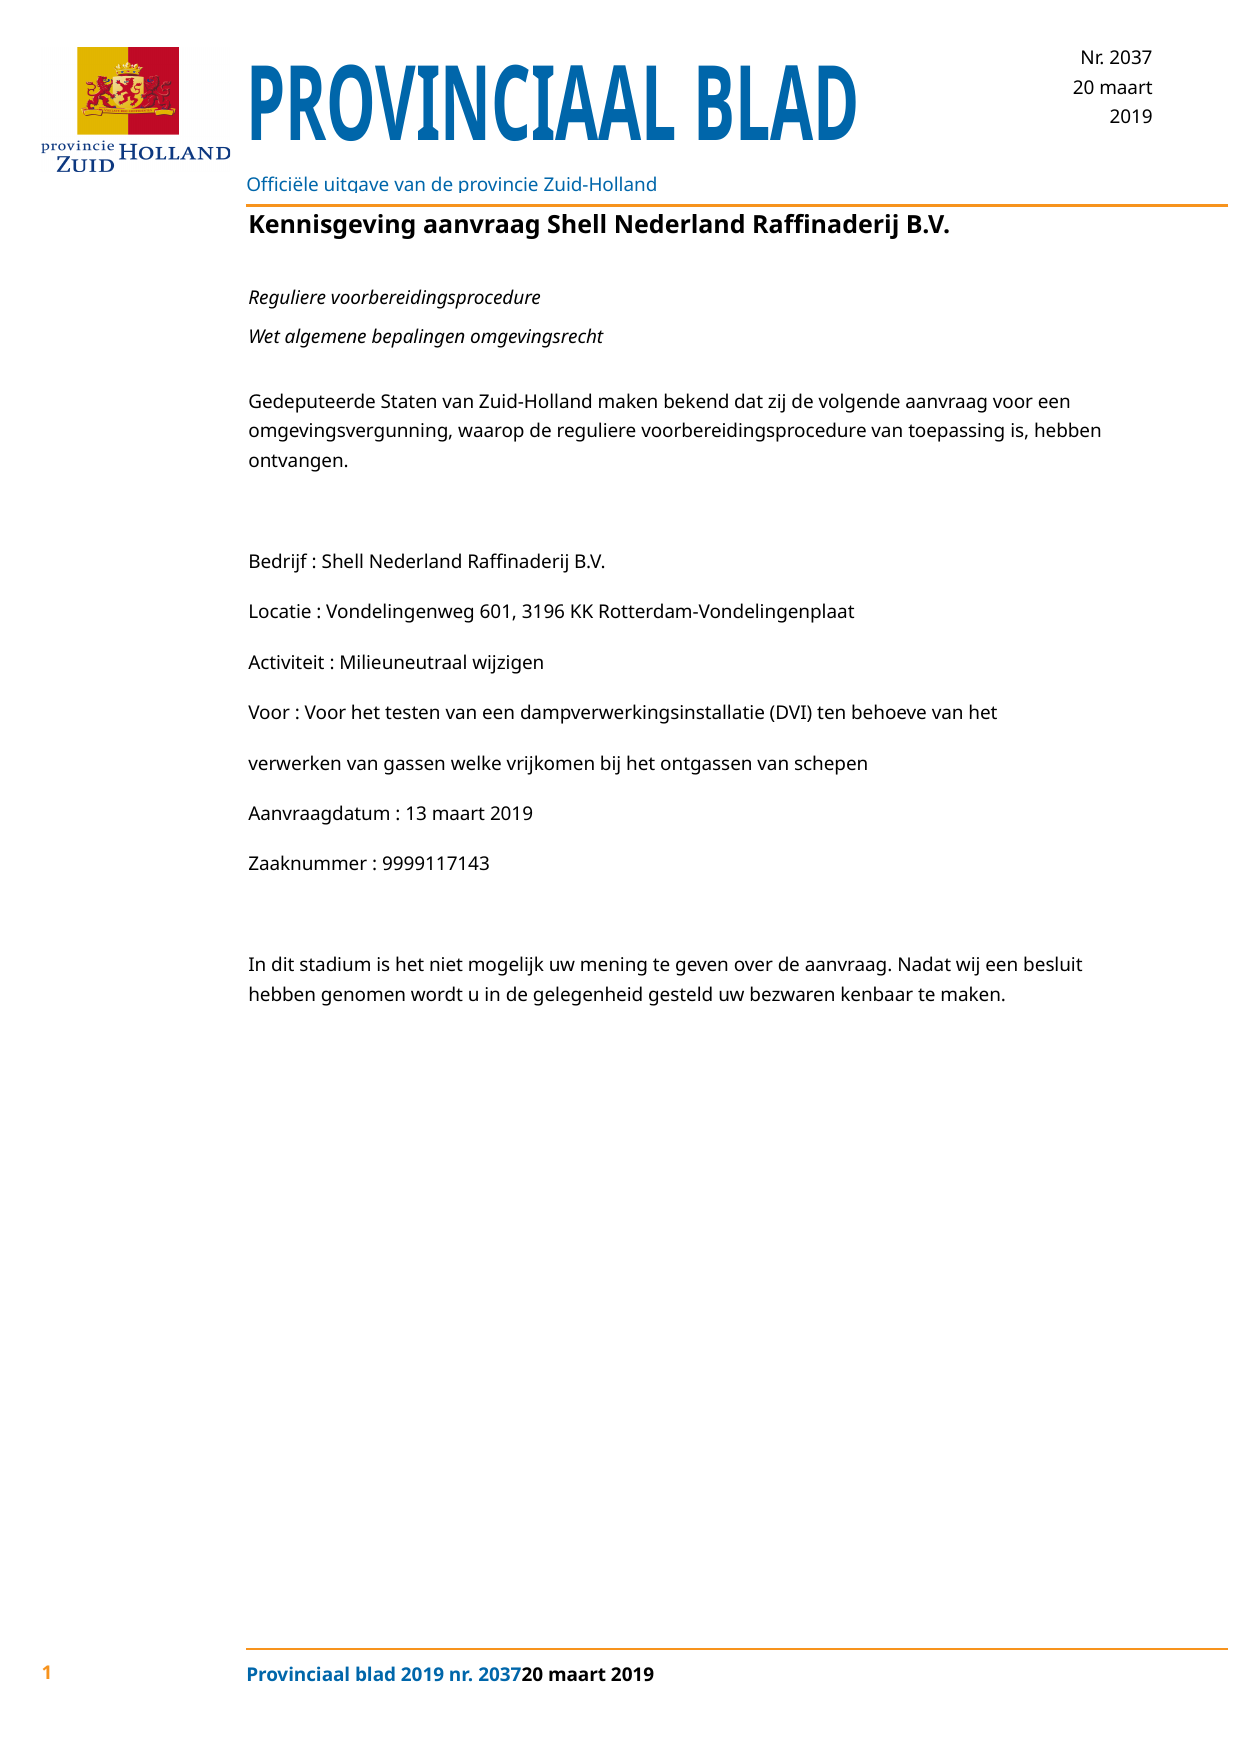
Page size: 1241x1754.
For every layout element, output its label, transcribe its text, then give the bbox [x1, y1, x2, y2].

text Kennisgeving aanvraag Shell Nederland Raffinaderij B.V. [248, 207, 1152, 241]
text Gedeputeerde Staten van Zuid-Holland maken bekend dat zij de volgende aanvraag voor een omgevingsvergunning, waarop de reguliere voorbereidingsprocedure van toepassing is, hebben ontvangen. [248, 388, 1152, 473]
picture [41, 47, 231, 172]
text Reguliere voorbereidingsprocedure [248, 284, 1152, 309]
text Wet algemene bepalingen omgevingsrecht [248, 323, 1152, 349]
text verwerken van gassen welke vrijkomen bij het ontgassen van schepen [248, 750, 1152, 776]
text Aanvraagdatum : 13 maart 2019 [248, 800, 1152, 826]
text Zaaknummer : 9999117143 [248, 851, 1152, 876]
text Locatie : Vondelingenweg 601, 3196 KK Rotterdam-Vondelingenplaat [248, 598, 1152, 624]
text In dit stadium is het niet mogelijk uw mening te geven over de aanvraag. Nadat wij een besluit hebben genomen wordt u in de gelegenheid gesteld uw bezwaren kenbaar te maken. [248, 951, 1152, 1007]
text Activiteit : Milieuneutraal wijzigen [248, 649, 1152, 675]
text Voor : Voor het testen van een dampverwerkingsinstallatie (DVI) ten behoeve van het [248, 699, 1152, 725]
text Bedrijf : Shell Nederland Raffinaderij B.V. [248, 548, 1152, 574]
